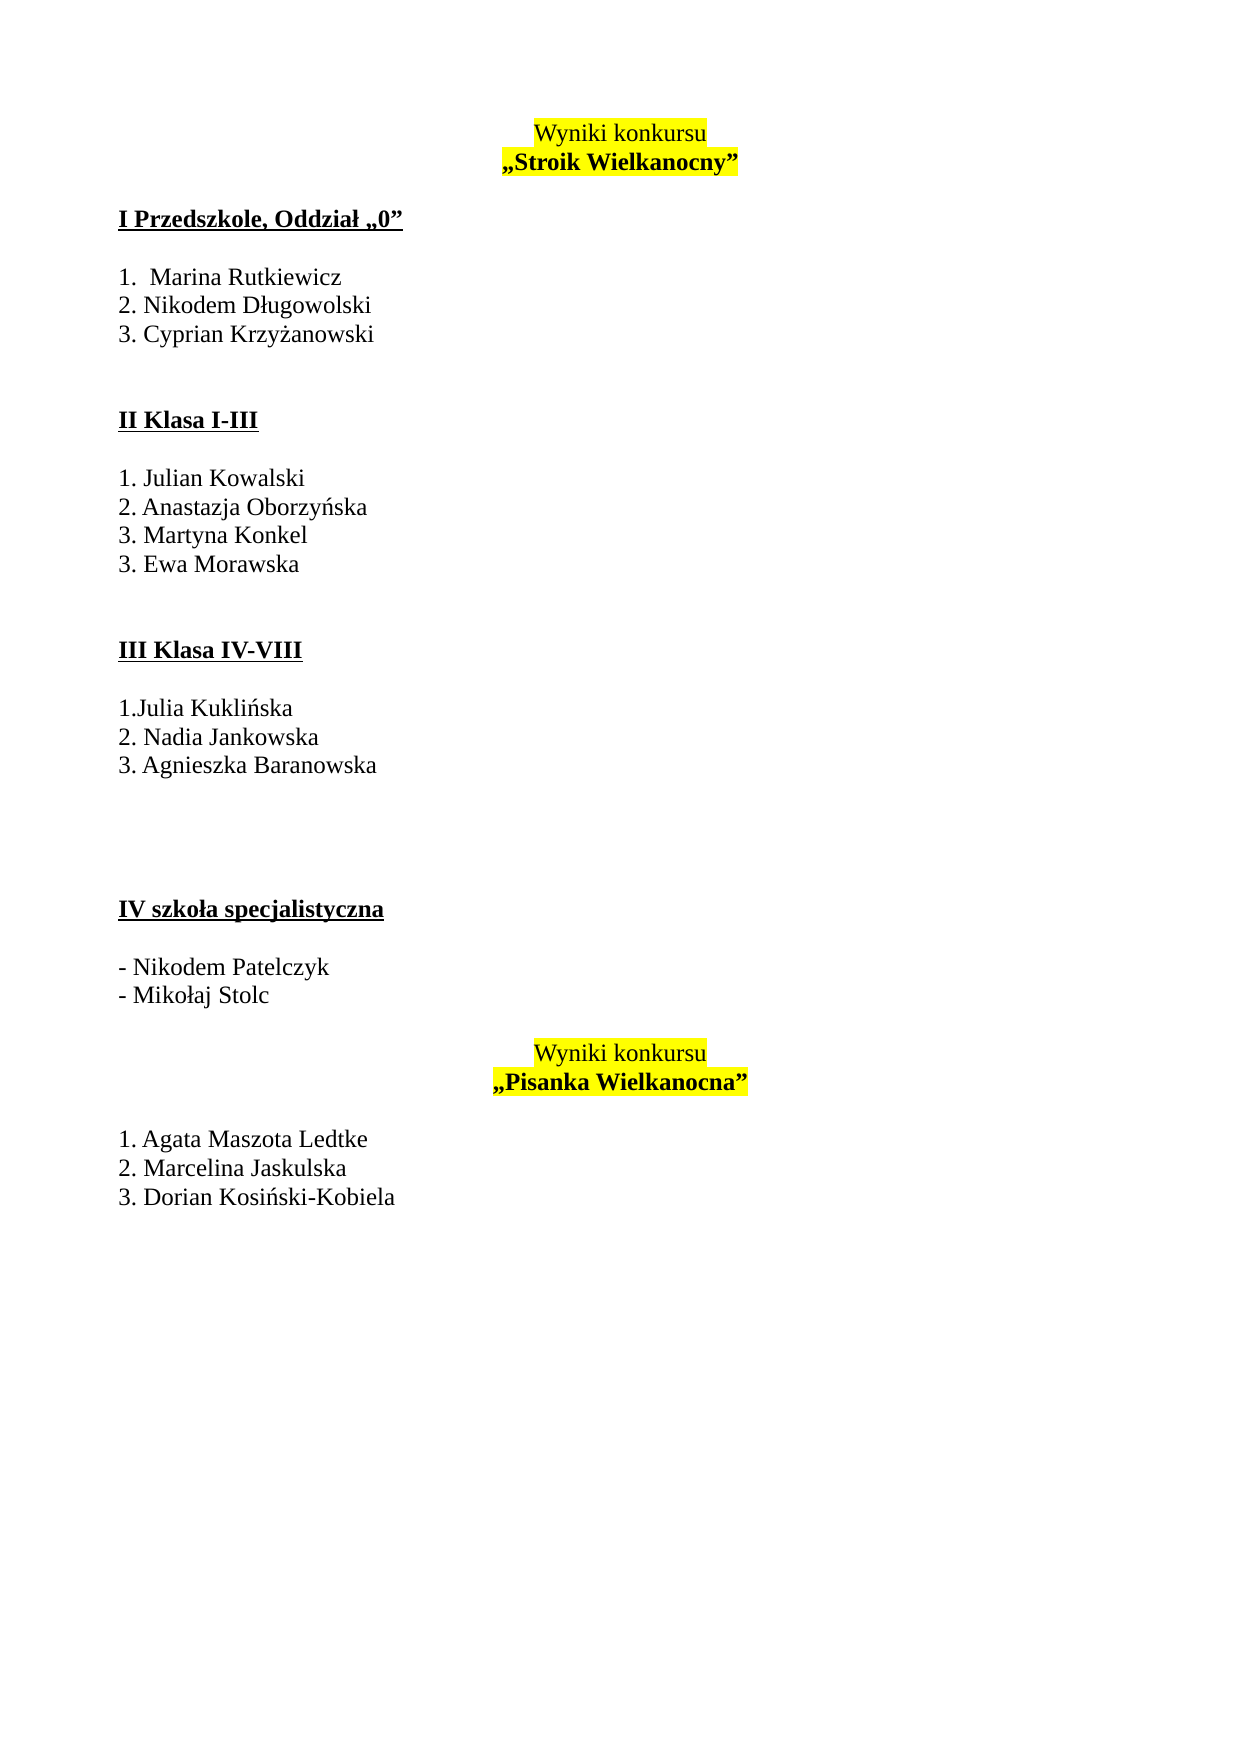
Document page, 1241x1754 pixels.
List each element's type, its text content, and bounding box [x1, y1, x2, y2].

text - Mikołaj Stolc [118, 981, 1122, 1009]
text 3. Martyna Konkel [118, 521, 1122, 549]
text 3. Ewa Morawska [118, 549, 1122, 578]
text „Pisanka Wielkanocna” [118, 1067, 1122, 1096]
text 1. Marina Rutkiewicz [118, 262, 1122, 291]
text 1.Julia Kuklińska [118, 693, 1122, 722]
text III Klasa IV-VIII [118, 636, 1122, 664]
text 2. Nikodem Długowolski [118, 291, 1122, 319]
text IV szkoła specjalistyczna [118, 894, 1122, 923]
text Wyniki konkursu [118, 1038, 1122, 1067]
text Wyniki konkursu [118, 118, 1122, 147]
text 1. Julian Kowalski [118, 463, 1122, 492]
text 2. Nadia Jankowska [118, 722, 1122, 751]
text II Klasa I-III [118, 406, 1122, 434]
text 3. Agnieszka Baranowska [118, 751, 1122, 779]
text 2. Marcelina Jaskulska [118, 1153, 1122, 1182]
text 3. Dorian Kosiński-Kobiela [118, 1182, 1122, 1211]
text 3. Cyprian Krzyżanowski [118, 319, 1122, 348]
text 1. Agata Maszota Ledtke [118, 1124, 1122, 1153]
text I Przedszkole, Oddział „0” [118, 204, 1122, 233]
text - Nikodem Patelczyk [118, 952, 1122, 981]
text „Stroik Wielkanocny” [118, 147, 1122, 176]
text 2. Anastazja Oborzyńska [118, 492, 1122, 521]
